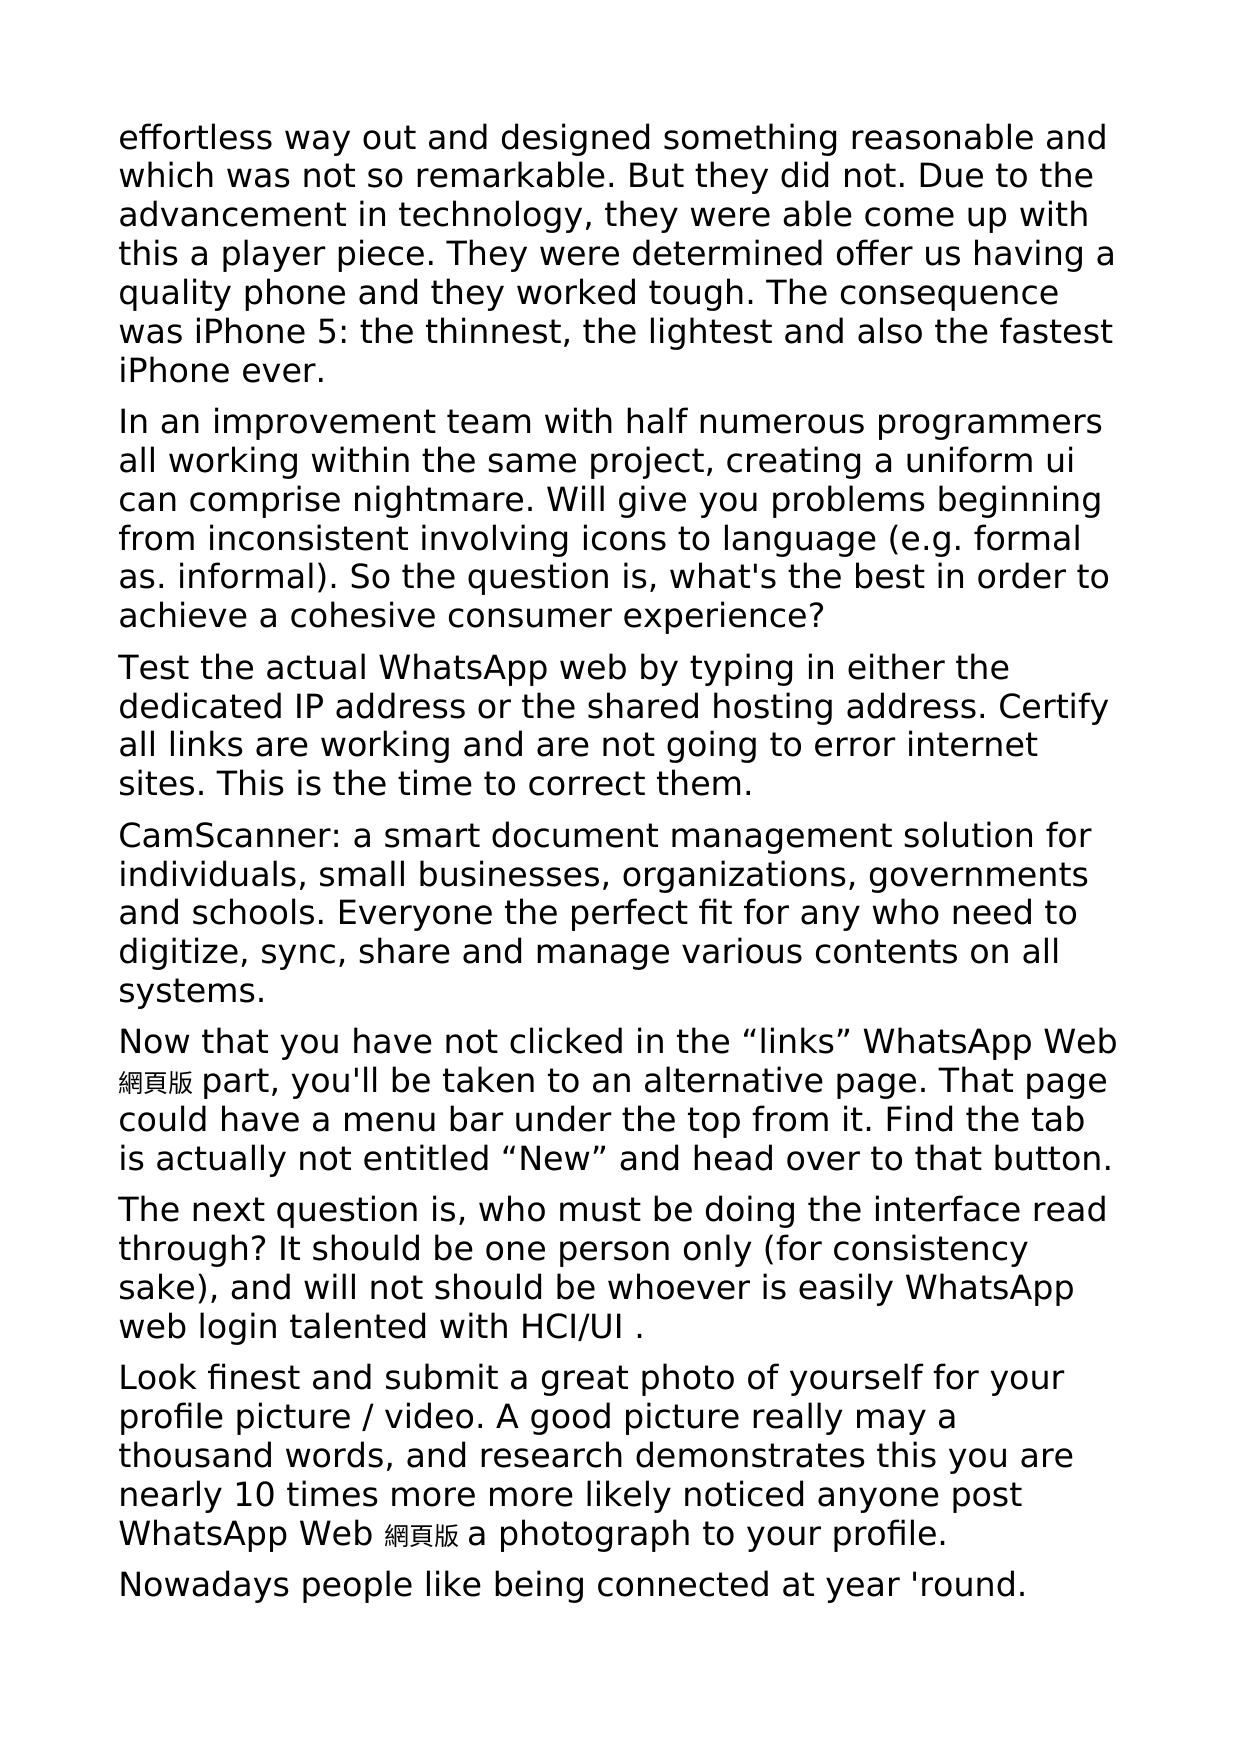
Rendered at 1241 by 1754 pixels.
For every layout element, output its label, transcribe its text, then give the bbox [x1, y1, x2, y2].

text effortless way out and designed something reasonable and which was not so remarkable. But they did not. Due to the advancement in technology, they were able come up with this a player piece. They were determined offer us having a quality phone and they worked tough. The consequence was iPhone 5: the thinnest, the lightest and also the fastest iPhone ever. [118, 118, 1122, 390]
text In an improvement team with half numerous programmers all working within the same project, creating a uniform ui can comprise nightmare. Will give you problems beginning from inconsistent involving icons to language (e.g. formal as. informal). So the question is, what's the best in order to achieve a cohesive consumer experience? [118, 403, 1122, 636]
text Now that you have not clicked in the “links” WhatsApp Web 網頁版 part, you'll be taken to an alternative page. That page could have a menu bar under the top from it. Find the tab is actually not entitled “New” and head over to that button. [118, 1023, 1122, 1178]
text CamScanner: a smart document management solution for individuals, small businesses, organizations, governments and schools. Everyone the perfect fit for any who need to digitize, sync, share and manage various contents on all systems. [118, 816, 1122, 1010]
text The next question is, who must be doing the interface read through? It should be one person only (for consistency sake), and will not should be whoever is easily WhatsApp web login talented with HCI/UI . [118, 1191, 1122, 1346]
text Test the actual WhatsApp web by typing in either the dedicated IP address or the shared hosting address. Certify all links are working and are not going to error internet sites. This is the time to correct them. [118, 648, 1122, 804]
text Look finest and submit a great photo of yourself for your profile picture / video. A good picture really may a thousand words, and research demonstrates this you are nearly 10 times more more likely noticed anyone post WhatsApp Web 網頁版 a photograph to your profile. [118, 1359, 1122, 1553]
text Nowadays people like being connected at year 'round. [118, 1566, 1122, 1604]
